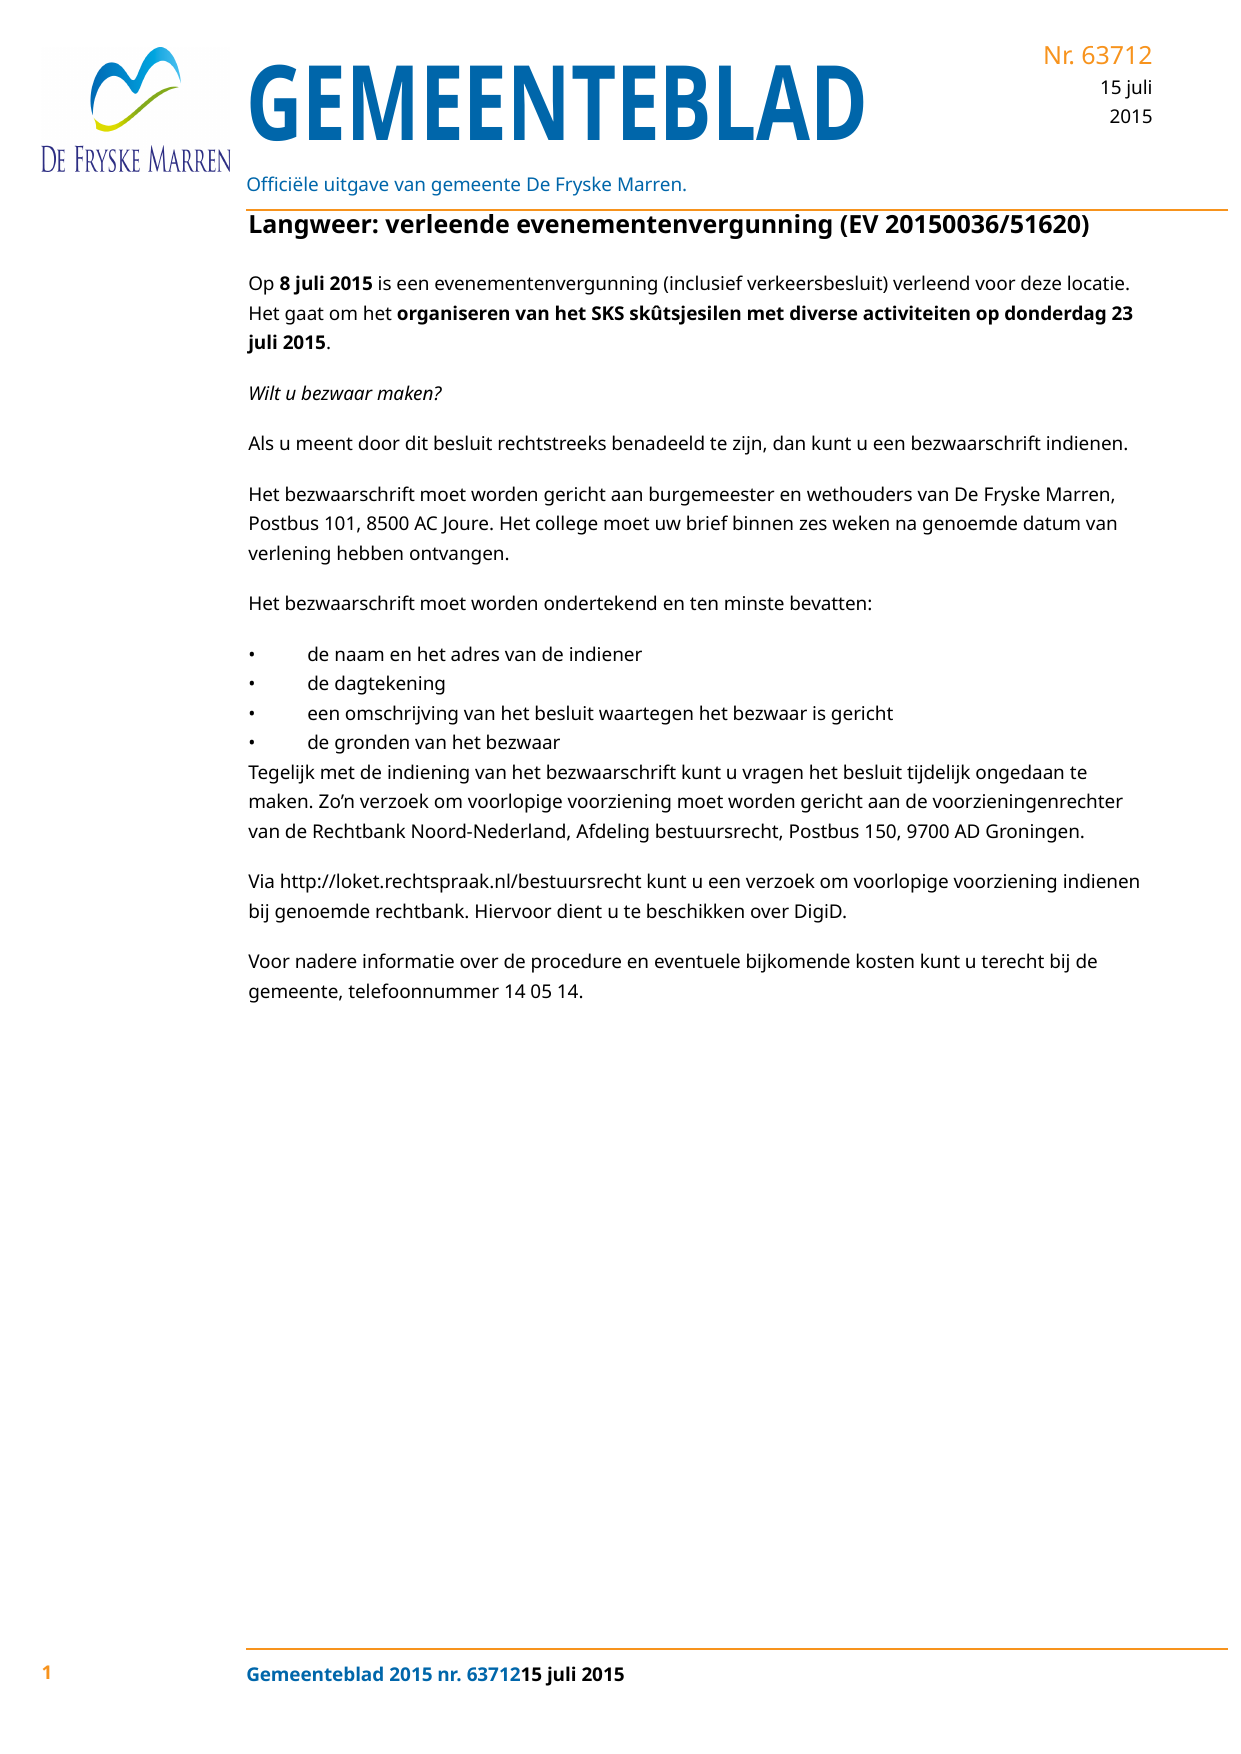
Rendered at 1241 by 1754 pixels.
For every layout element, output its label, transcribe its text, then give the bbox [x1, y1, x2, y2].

text Als u meent door dit besluit rechtstreeks benadeeld te zijn, dan kunt u een bezwaarschrift indienen. [248, 430, 1152, 456]
list de gronden van het bezwaar [248, 729, 1152, 755]
text Tegelijk met de indiening van het bezwaarschrift kunt u vragen het besluit tijdelijk ongedaan te maken. Zo’n verzoek om voorlopige voorziening moet worden gericht aan de voorzieningenrechter van de Rechtbank Noord-Nederland, Afdeling bestuursrecht, Postbus 150, 9700 AD Groningen. [248, 759, 1152, 844]
text Via http://loket.rechtspraak.nl/bestuursrecht kunt u een verzoek om voorlopige voorziening indienen bij genoemde rechtbank. Hiervoor dient u te beschikken over DigiD. [248, 869, 1152, 924]
text Voor nadere informatie over de procedure en eventuele bijkomende kosten kunt u terecht bij de gemeente, telefoonnummer 14 05 14. [248, 949, 1152, 1004]
list de naam en het adres van de indiener [248, 641, 1152, 666]
text Wilt u bezwaar maken? [248, 380, 1152, 406]
text Het bezwaarschrift moet worden ondertekend en ten minste bevatten: [248, 590, 1152, 616]
list de dagtekening [248, 670, 1152, 696]
text Op 8 juli 2015 is een evenementenvergunning (inclusief verkeersbesluit) verleend voor deze locatie. Het gaat om het organiseren van het SKS skûtsjesilen met diverse activiteiten op donderdag 23 juli 2015. [248, 270, 1152, 355]
list een omschrijving van het besluit waartegen het bezwaar is gericht [248, 700, 1152, 726]
text Langweer: verleende evenementenvergunning (EV 20150036/51620) [248, 211, 1152, 241]
text Het bezwaarschrift moet worden gericht aan burgemeester en wethouders van De Fryske Marren, Postbus 101, 8500 AC Joure. Het college moet uw brief binnen zes weken na genoemde datum van verlening hebben ontvangen. [248, 481, 1152, 566]
picture [41, 47, 231, 172]
